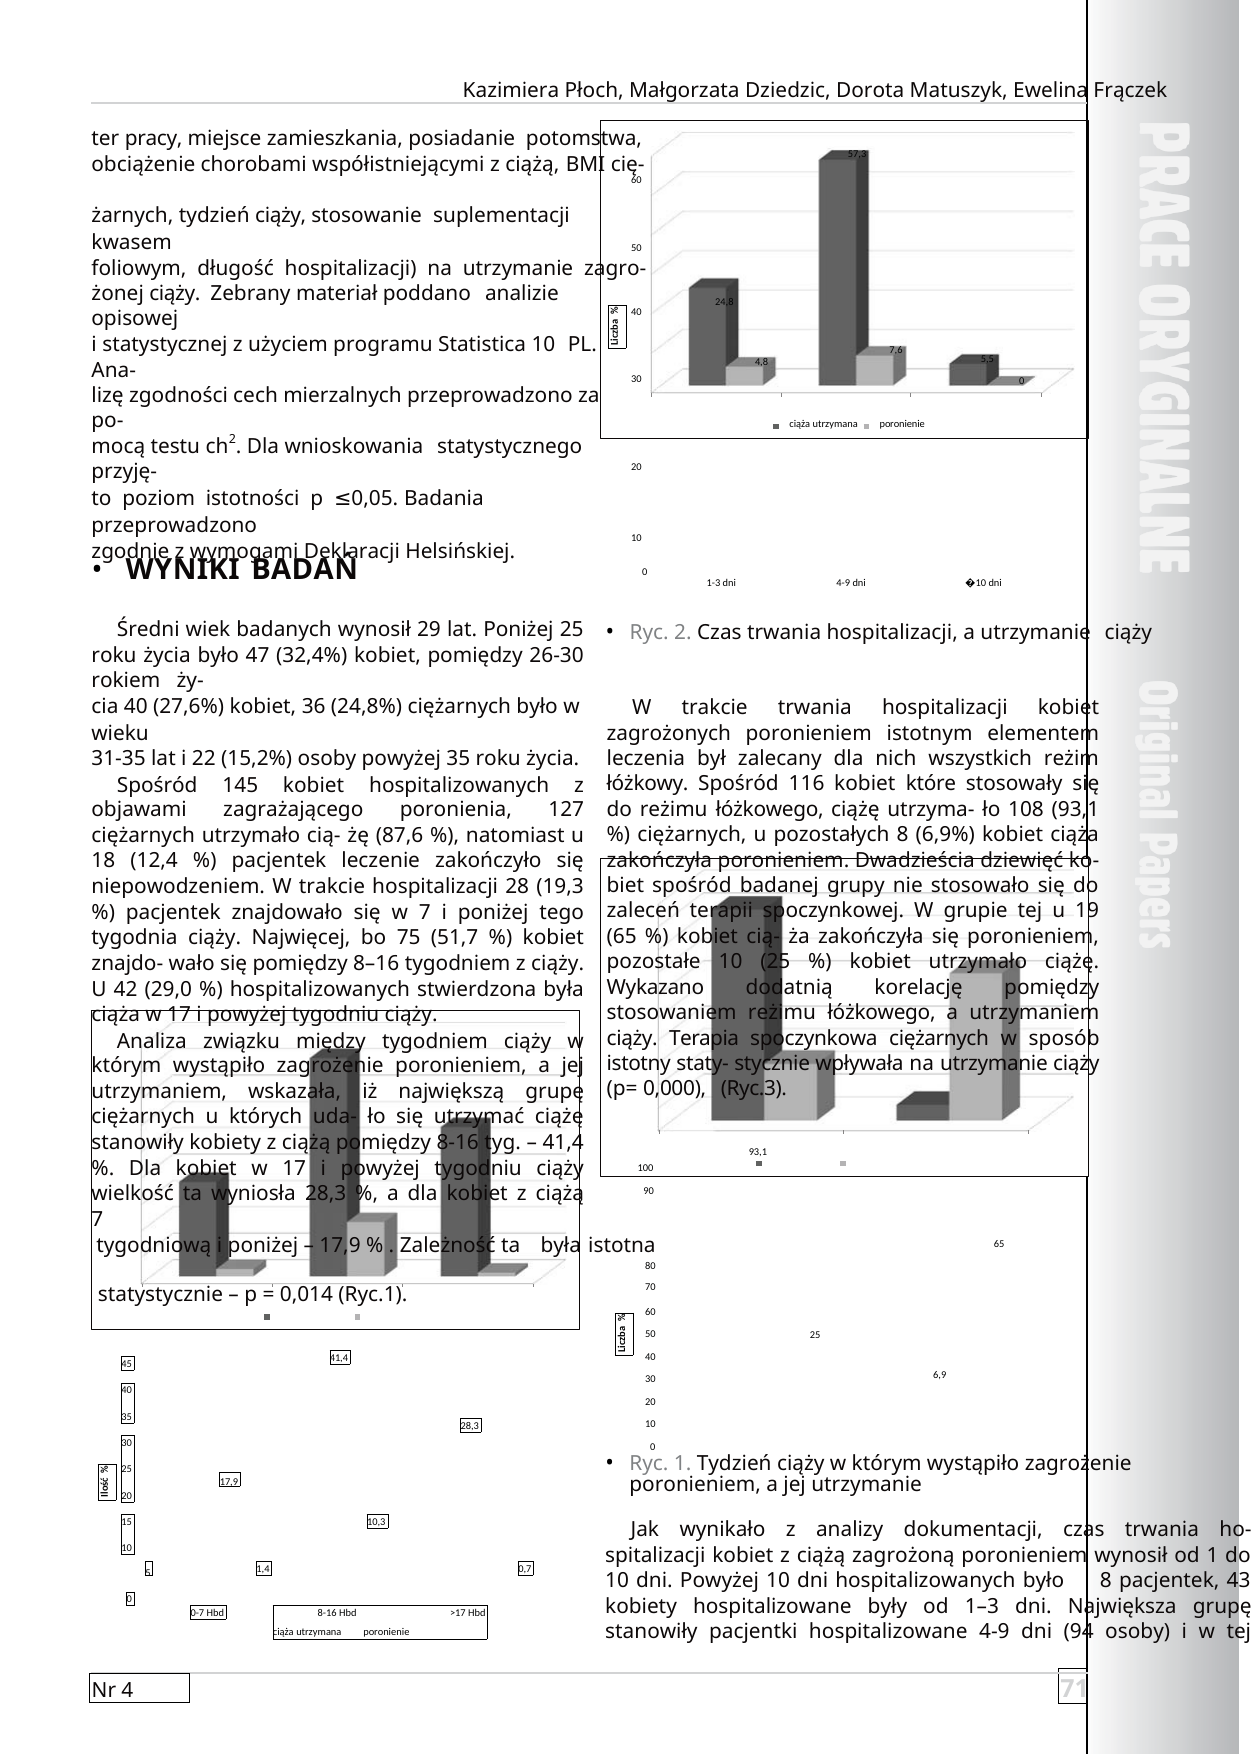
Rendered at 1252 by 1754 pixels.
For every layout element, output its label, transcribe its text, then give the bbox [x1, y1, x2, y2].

text 0 [193, 567, 199, 578]
text 100 [637, 1162, 1252, 1174]
text 0 [287, 567, 294, 578]
list Ryc. 1. Tydzień ciąży w którym wystąpiło zagrożenie poronieniem, a jej utrzymanie [605, 1453, 1252, 1496]
picture [1088, 647, 1239, 1146]
text 1,4 [257, 1562, 271, 1575]
text 0 [148, 567, 161, 578]
text [122, 1449, 134, 1453]
text 40 [122, 1384, 134, 1396]
text 0 [318, 574, 328, 578]
text 0 [178, 567, 187, 578]
picture [1088, 1496, 1239, 1516]
text 24,8 [715, 296, 734, 308]
picture [1088, 387, 1239, 581]
text Liczba % [616, 1315, 628, 1355]
text [79, 1395, 121, 1408]
text 7,6 [743, 344, 902, 356]
picture [1088, 1174, 1239, 1184]
text 93,1 [748, 1146, 1252, 1158]
text [79, 1418, 460, 1431]
text żarnych, tydzień ciąży, stosowanie suplementacji kwasem 50 [91, 202, 647, 254]
text żonej ciąży. Zebrany materiał poddano analizie opisowej 40 [91, 280, 647, 331]
text Kazimiera Płoch, Małgorzata Dziedzic, Dorota Matuszyk, Ewelina Frączek [462, 75, 1252, 104]
text Średni wiek badanych wynosił 29 lat. Poniżej 25 roku życia było 47 (32,4%) kobiet, pomiędzy 26-30 rokiem ży- [91, 616, 584, 693]
text ter pracy, miejsce zamieszkania, posiadanie potomstwa, obciążenie chorobami współistniejącymi z ciążą, BMI cię- 60 [91, 125, 647, 202]
text 0 [127, 1593, 134, 1605]
text 0 [236, 567, 254, 578]
text 5,5 [981, 353, 1252, 365]
text 30 [79, 1373, 655, 1385]
picture [1088, 0, 1239, 75]
text 60 [79, 1307, 655, 1317]
text 25 [809, 1328, 1252, 1341]
text 31-35 lat i 22 (15,2%) osoby powyżej 35 roku życia. [91, 746, 584, 771]
picture [1088, 588, 1239, 615]
picture [650, 130, 1076, 394]
text 10,3 [368, 1515, 387, 1528]
text 41,4 [331, 1351, 350, 1363]
text 0-7 Hbd [191, 1606, 226, 1618]
text mocą testu ch2. Dla wnioskowania statystycznego przyję- 20 [91, 433, 647, 483]
text 10 [122, 1541, 134, 1554]
text 4,8 [755, 356, 926, 367]
text 50 [634, 1327, 655, 1340]
text ciąża utrzymana poronienie [788, 411, 926, 431]
text 20 [135, 1395, 655, 1408]
text [79, 1350, 329, 1363]
text 28,3 [461, 1419, 481, 1432]
text 45 [122, 1357, 134, 1370]
text 8-16 Hbd >17 Hbd [317, 1606, 487, 1618]
picture [1088, 1381, 1239, 1453]
picture [657, 1101, 1075, 1132]
text 0 [355, 567, 647, 578]
text i statystycznej z użyciem programu Statistica 10 PL. Ana- 30 [91, 331, 647, 382]
text 0 [267, 567, 275, 578]
list Ryc. 2. Czas trwania hospitalizacji, a utrzymanie ciąży [605, 615, 1252, 647]
text Ilość % [99, 1466, 111, 1500]
text 25 [122, 1463, 134, 1475]
picture [1088, 1643, 1239, 1754]
text statystycznie – p = 0,014 (Ryc.1). 70 [79, 1282, 655, 1307]
text ciąża utrzymana poronienie [274, 1626, 487, 1638]
picture [1088, 1197, 1239, 1328]
text 20 [122, 1489, 134, 1502]
text W trakcie trwania hospitalizacji kobiet zagrożonych poronieniem istotnym elementem leczenia był zalecany dla nich wszystkich reżim łóżkowy. Spośród 116 kobiet które stosowały się do reżimu łóżkowego, ciążę utrzyma- ło 108 (93,1 %) ciężarnych, u pozostałych 8 (6,9%) kobiet ciąża zakończyła poronieniem. Dwadzieścia dziewięć ko- biet spośród badanej grupy nie stosowało się do zaleceń terapii spoczynkowej. W grupie tej u 19 (65 %) kobiet cią- ża zakończyła się poronieniem, pozostałe 10 (25 %) kobiet utrzymało ciążę. Wykazano dodatnią korelację pomiędzy stosowaniem reżimu łóżkowego, a utrzymaniem ciąży. Terapia spoczynkowa ciężarnych w sposób istotny staty- stycznie wpływała na utrzymanie ciąży (p= 0,000), (Ryc.3). [606, 694, 1099, 1101]
text 10 [482, 1418, 655, 1431]
text 17,9 [220, 1475, 240, 1486]
text 0 [79, 567, 130, 578]
text 65 [989, 1237, 1009, 1250]
text to poziom istotności p ≤0,05. Badania przeprowadzono 10 [91, 483, 647, 538]
text 0 [220, 567, 231, 578]
text [122, 1396, 134, 1408]
picture [1089, 365, 1239, 374]
text 6,9 [933, 1368, 1252, 1381]
text 0 [340, 567, 349, 578]
text [628, 1327, 633, 1340]
text zgodnie z wymogami Deklaracji Helsińskiej. [91, 538, 647, 563]
text 0 [306, 567, 317, 578]
text 0,7 [519, 1562, 533, 1575]
picture [1088, 1341, 1239, 1368]
text [79, 1440, 121, 1453]
text tygodniową i poniżej – 17,9 % . Zależność ta była istotna 80 [79, 1233, 655, 1282]
text [79, 1327, 615, 1340]
text 0 [276, 574, 286, 578]
text 0 [215, 571, 221, 578]
text 5 [146, 1562, 152, 1575]
text 15 [122, 1515, 134, 1528]
text 0 [1019, 374, 1252, 387]
text 30 [122, 1436, 134, 1449]
text 0 [165, 567, 175, 578]
text 35 [122, 1410, 134, 1423]
text 90 [643, 1184, 1252, 1197]
text 0 [329, 567, 337, 578]
text 0 [204, 567, 211, 578]
text 0 [136, 567, 142, 578]
text 1-3 dni 4-9 dni �10 dni [706, 581, 1252, 588]
text 0 [298, 567, 306, 575]
text Spośród 145 kobiet hospitalizowanych z objawami zagrażającego poronienia, 127 ciężarnych utrzymało cią- żę (87,6 %), natomiast u 18 (12,4 %) pacjentek leczenie zakończyło się niepowodzeniem. W trakcie hospitalizacji 28 (19,3 %) pacjentek znajdowało się w 7 i poniżej tego tygodnia ciąży. Najwięcej, bo 75 (51,7 %) kobiet znajdo- wało się pomiędzy 8–16 tygodniem z ciąży. U 42 (29,0 %) hospitalizowanych stwierdzona była ciąża w 17 i powyżej tygodniu ciąży. [91, 772, 584, 1028]
text 40 [351, 1350, 655, 1363]
text Analiza związku między tygodniem ciąży w którym wystąpiło zagrożenie poronieniem, a jej utrzymaniem, wskazała, iż największą grupę ciężarnych u których uda- ło się utrzymać ciążę stanowiły kobiety z ciążą pomiędzy 8-16 tyg. – 41,4 %. Dla kobiet w 17 i powyżej tygodniu ciąży wielkość ta wyniosła 28,3 %, a dla kobiet z ciążą 7 [91, 1028, 584, 1233]
text 57,3 [788, 148, 926, 160]
text Jak wynikało z analizy dokumentacji, czas trwania ho- spitalizacji kobiet z ciążą zagrożoną poronieniem wynosił od 1 do 10 dni. Powyżej 10 dni hospitalizowanych było 8 pacjentek, 43 kobiety hospitalizowane były od 1–3 dni. Największa grupę stanowiły pacjentki hospitalizowane 4-9 dni (94 osoby) i w tej [605, 1516, 1252, 1643]
text 0 [135, 1440, 655, 1453]
picture [1088, 104, 1239, 353]
text lizę zgodności cech mierzalnych przeprowadzono za po- [91, 382, 647, 433]
text cia 40 (27,6%) kobiet, 36 (24,8%) ciężarnych było w wieku [91, 693, 584, 746]
text foliowym, długość hospitalizacji) na utrzymanie zagro- [91, 254, 647, 280]
picture [1089, 1158, 1239, 1162]
